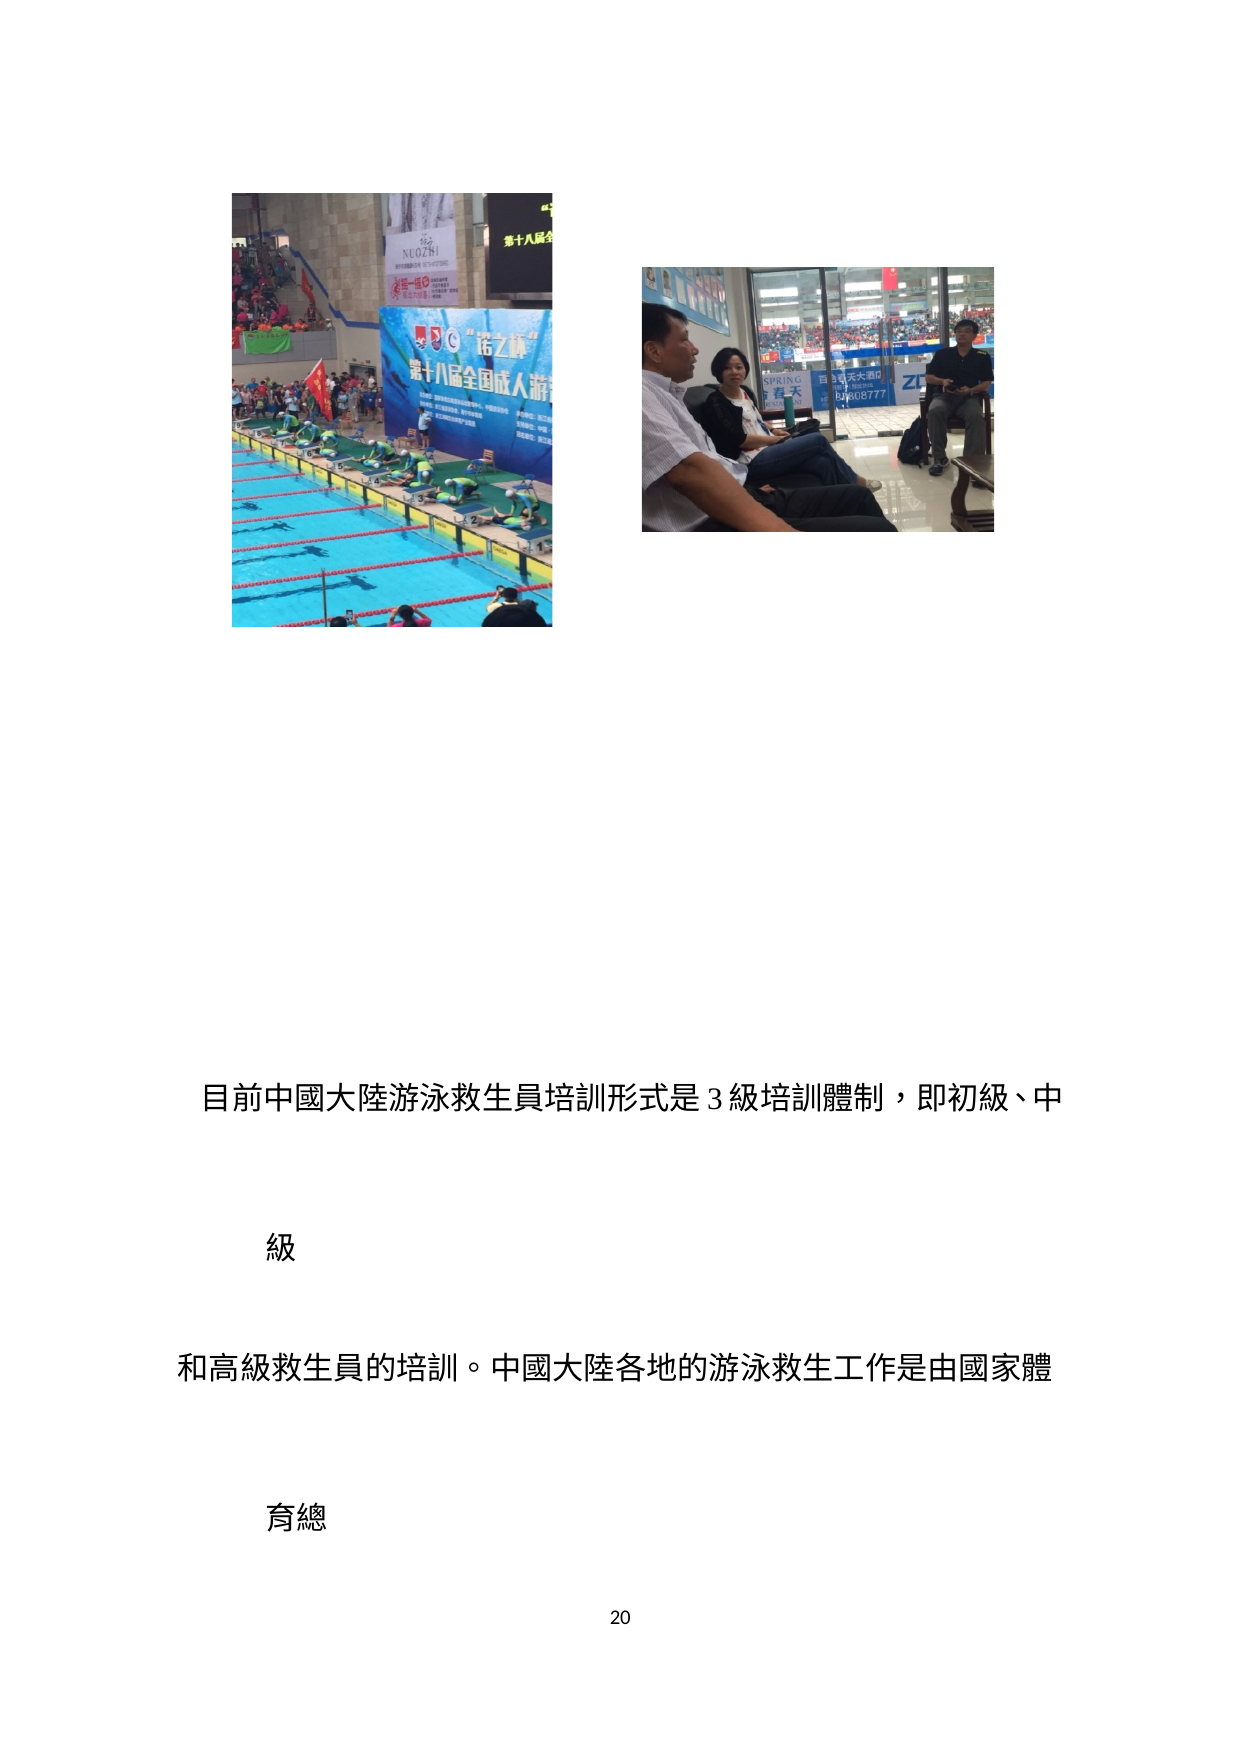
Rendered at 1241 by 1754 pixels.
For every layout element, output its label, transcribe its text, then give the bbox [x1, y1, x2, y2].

text 和高級救生員的培訓。中國大陸各地的游泳救生工作是由國家體育總 [177, 1328, 1063, 1553]
text 目前中國大陸游泳救生員培訓形式是3級培訓體制，即初級、中級 [177, 1058, 1063, 1283]
picture [641, 267, 995, 532]
picture [231, 193, 553, 627]
